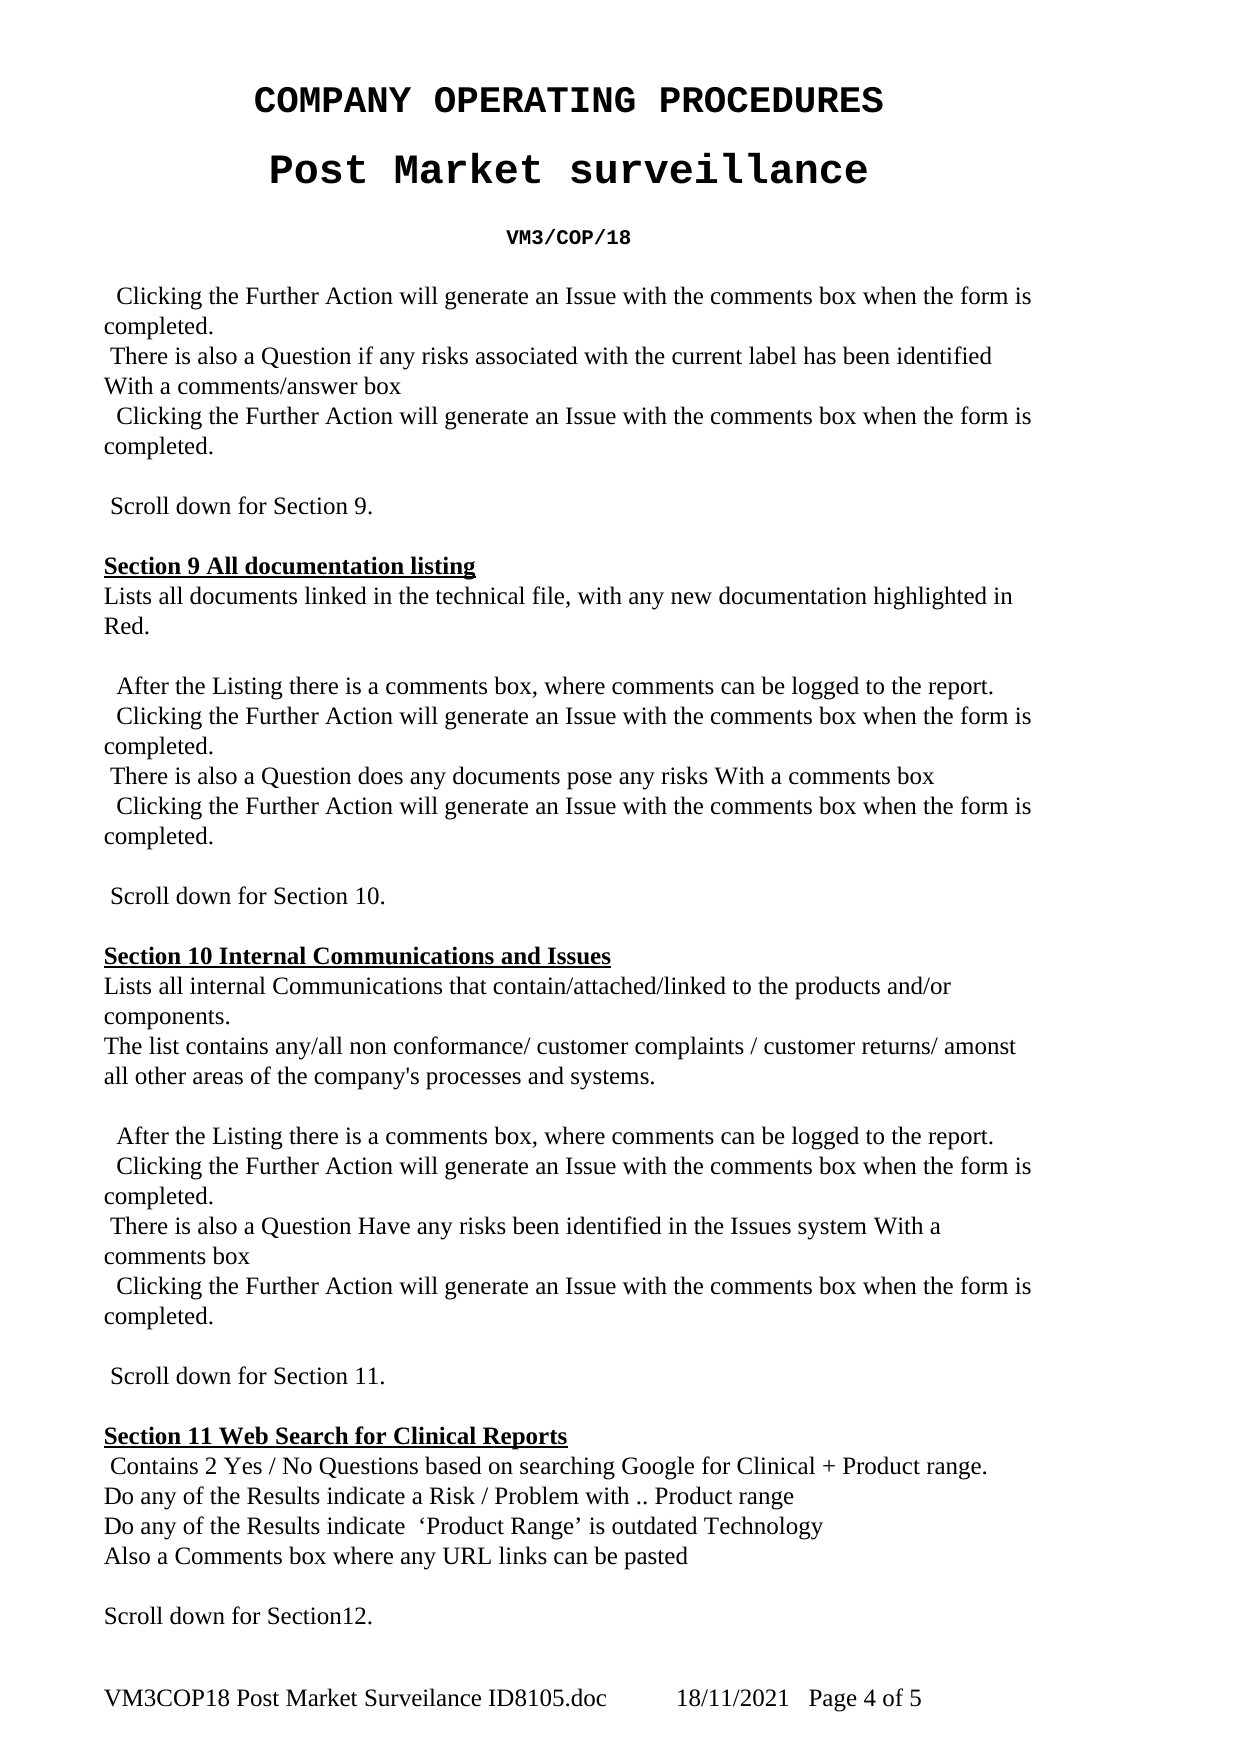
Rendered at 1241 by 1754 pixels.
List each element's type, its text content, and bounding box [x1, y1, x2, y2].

text After the Listing there is a comments box, where comments can be logged to the report. [103, 671, 1034, 701]
text There is also a Question if any risks associated with the current label has been identified With a comments/answer box [103, 341, 1034, 401]
text There is also a Question does any documents pose any risks With a comments box [103, 761, 1034, 791]
text Clicking the Further Action will generate an Issue with the comments box when the form is completed. [103, 1271, 1034, 1331]
text Clicking the Further Action will generate an Issue with the comments box when the form is completed. [103, 401, 1034, 461]
text Section 10 Internal Communications and Issues [103, 941, 1034, 971]
text Lists all internal Communications that contain/attached/linked to the products and/or components. [103, 971, 1034, 1031]
text Contains 2 Yes / No Questions based on searching Google for Clinical + Product range. [103, 1451, 1034, 1481]
text Do any of the Results indicate ‘Product Range’ is outdated Technology [103, 1511, 1034, 1541]
text Lists all documents linked in the technical file, with any new documentation highlighted in Red. [103, 581, 1034, 641]
text Section 9 All documentation listing [103, 551, 1034, 581]
text Clicking the Further Action will generate an Issue with the comments box when the form is completed. [103, 1151, 1034, 1211]
text Scroll down for Section12. [103, 1601, 1034, 1631]
text The list contains any/all non conformance/ customer complaints / customer returns/ amonst all other areas of the company's processes and systems. [103, 1031, 1034, 1091]
text Scroll down for Section 9. [103, 491, 1034, 521]
text Section 11 Web Search for Clinical Reports [103, 1421, 1034, 1451]
text Clicking the Further Action will generate an Issue with the comments box when the form is completed. [103, 281, 1034, 341]
text There is also a Question Have any risks been identified in the Issues system With a comments box [103, 1211, 1034, 1271]
text Clicking the Further Action will generate an Issue with the comments box when the form is completed. [103, 701, 1034, 761]
text After the Listing there is a comments box, where comments can be logged to the report. [103, 1121, 1034, 1151]
text Do any of the Results indicate a Risk / Problem with .. Product range [103, 1481, 1034, 1511]
text Also a Comments box where any URL links can be pasted [103, 1541, 1034, 1571]
text Clicking the Further Action will generate an Issue with the comments box when the form is completed. [103, 791, 1034, 851]
text Scroll down for Section 11. [103, 1361, 1034, 1391]
text Scroll down for Section 10. [103, 881, 1034, 911]
